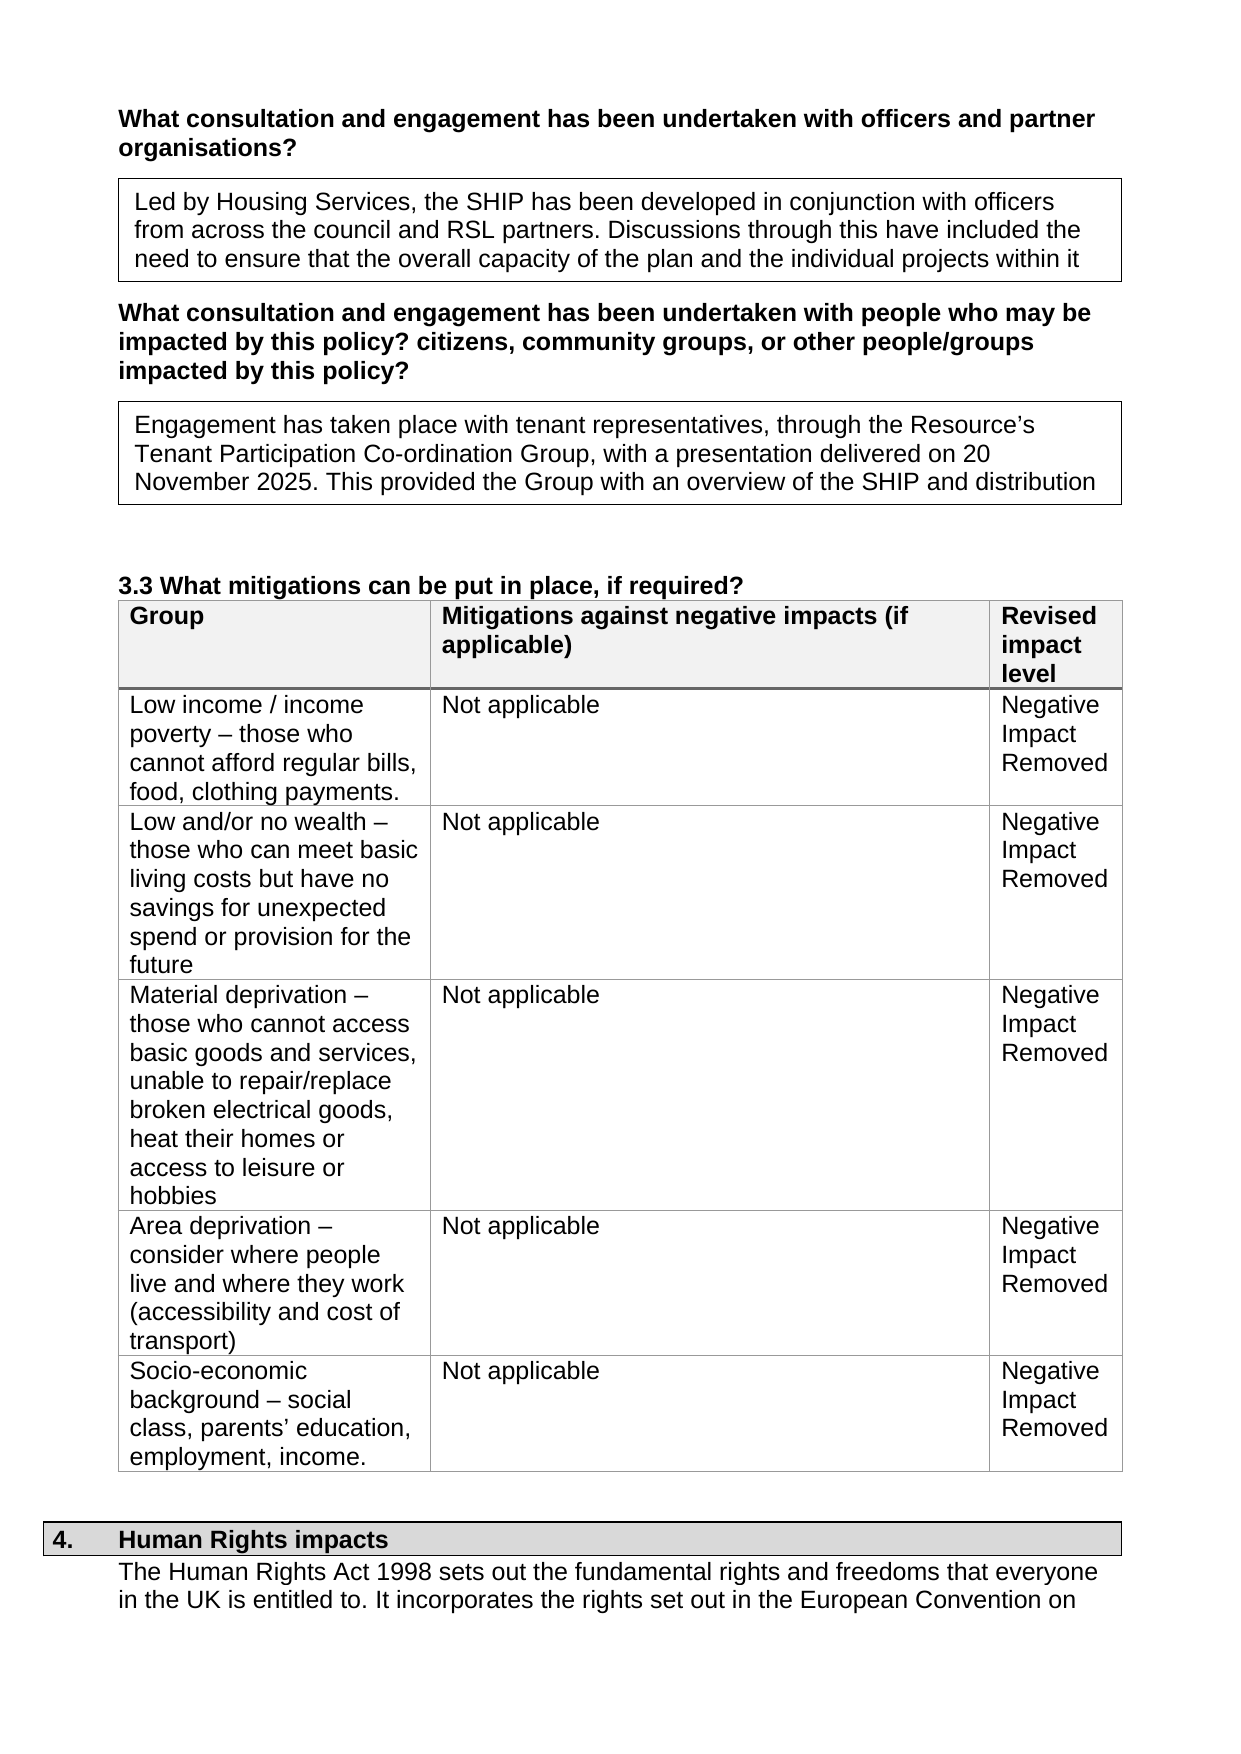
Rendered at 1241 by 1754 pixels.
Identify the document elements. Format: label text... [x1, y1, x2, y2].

table_header Mitigations against negative impacts (if applicable) [431, 601, 989, 687]
table_cell Choose an item. [990, 1211, 1122, 1355]
table_cell Area deprivation – consider where people live and where they work (accessibility and cost of transport) [119, 1211, 430, 1355]
subtitle 3.3 What mitigations can be put in place, if required? [118, 571, 1122, 600]
text Led by Housing Services, the SHIP has been developed in conjunction with officers from across the council and RSL partners. Discussions through this have included the need to ensure that the overall capacity of the plan and the individual projects within it remain affordable for organisations to deliver on them, which in turn allow tenants rents to be kept as low as possible. [134, 186, 1106, 273]
table_header Revised impact level [990, 601, 1122, 687]
table_cell Choose an item. [990, 690, 1122, 805]
table_cell Not applicable [431, 980, 989, 1210]
table_cell Not applicable [431, 1356, 989, 1471]
table_cell Low and/or no wealth – those who can meet basic living costs but have no savings for unexpected spend or provision for the future [119, 806, 430, 979]
table_cell Socio-economic background – social class, parents’ education, employment, income. [119, 1356, 430, 1471]
text Engagement has taken place with tenant representatives, through the Resource’s Tenant Participation Co-ordination Group, with a presentation delivered on 20 November 2025. This provided the Group with an overview of the SHIP and distribution of sites across the housing divisions, ensuring tenant priorities such as equality for all continue to be considered in the delivery of new affordable homes. [134, 410, 1106, 496]
table_cell Not applicable [431, 1211, 989, 1355]
table_cell Not applicable [431, 690, 989, 805]
subtitle Human Rights impacts [44, 1523, 1121, 1555]
table_cell Material deprivation – those who cannot access basic goods and services, unable to repair/replace broken electrical goods, heat their homes or access to leisure or hobbies [119, 980, 430, 1210]
table_cell Choose an item. [990, 980, 1122, 1210]
text What consultation and engagement has been undertaken with people who may be impacted by this policy? citizens, community groups, or other people/groups impacted by this policy? [118, 298, 1122, 384]
text The Human Rights Act 1998 sets out the fundamental rights and freedoms that everyone in the UK is entitled to. It incorporates the rights set out in the European Convention on [118, 1556, 1122, 1614]
table_cell Choose an item. [990, 1356, 1122, 1471]
table_cell Choose an item. [990, 806, 1122, 979]
table_cell Low income / income poverty – those who cannot afford regular bills, food, clothing payments. [119, 690, 430, 805]
text What consultation and engagement has been undertaken with officers and partner organisations? [118, 104, 1122, 161]
table_cell Not applicable [431, 806, 989, 979]
table_header Group [119, 601, 430, 687]
